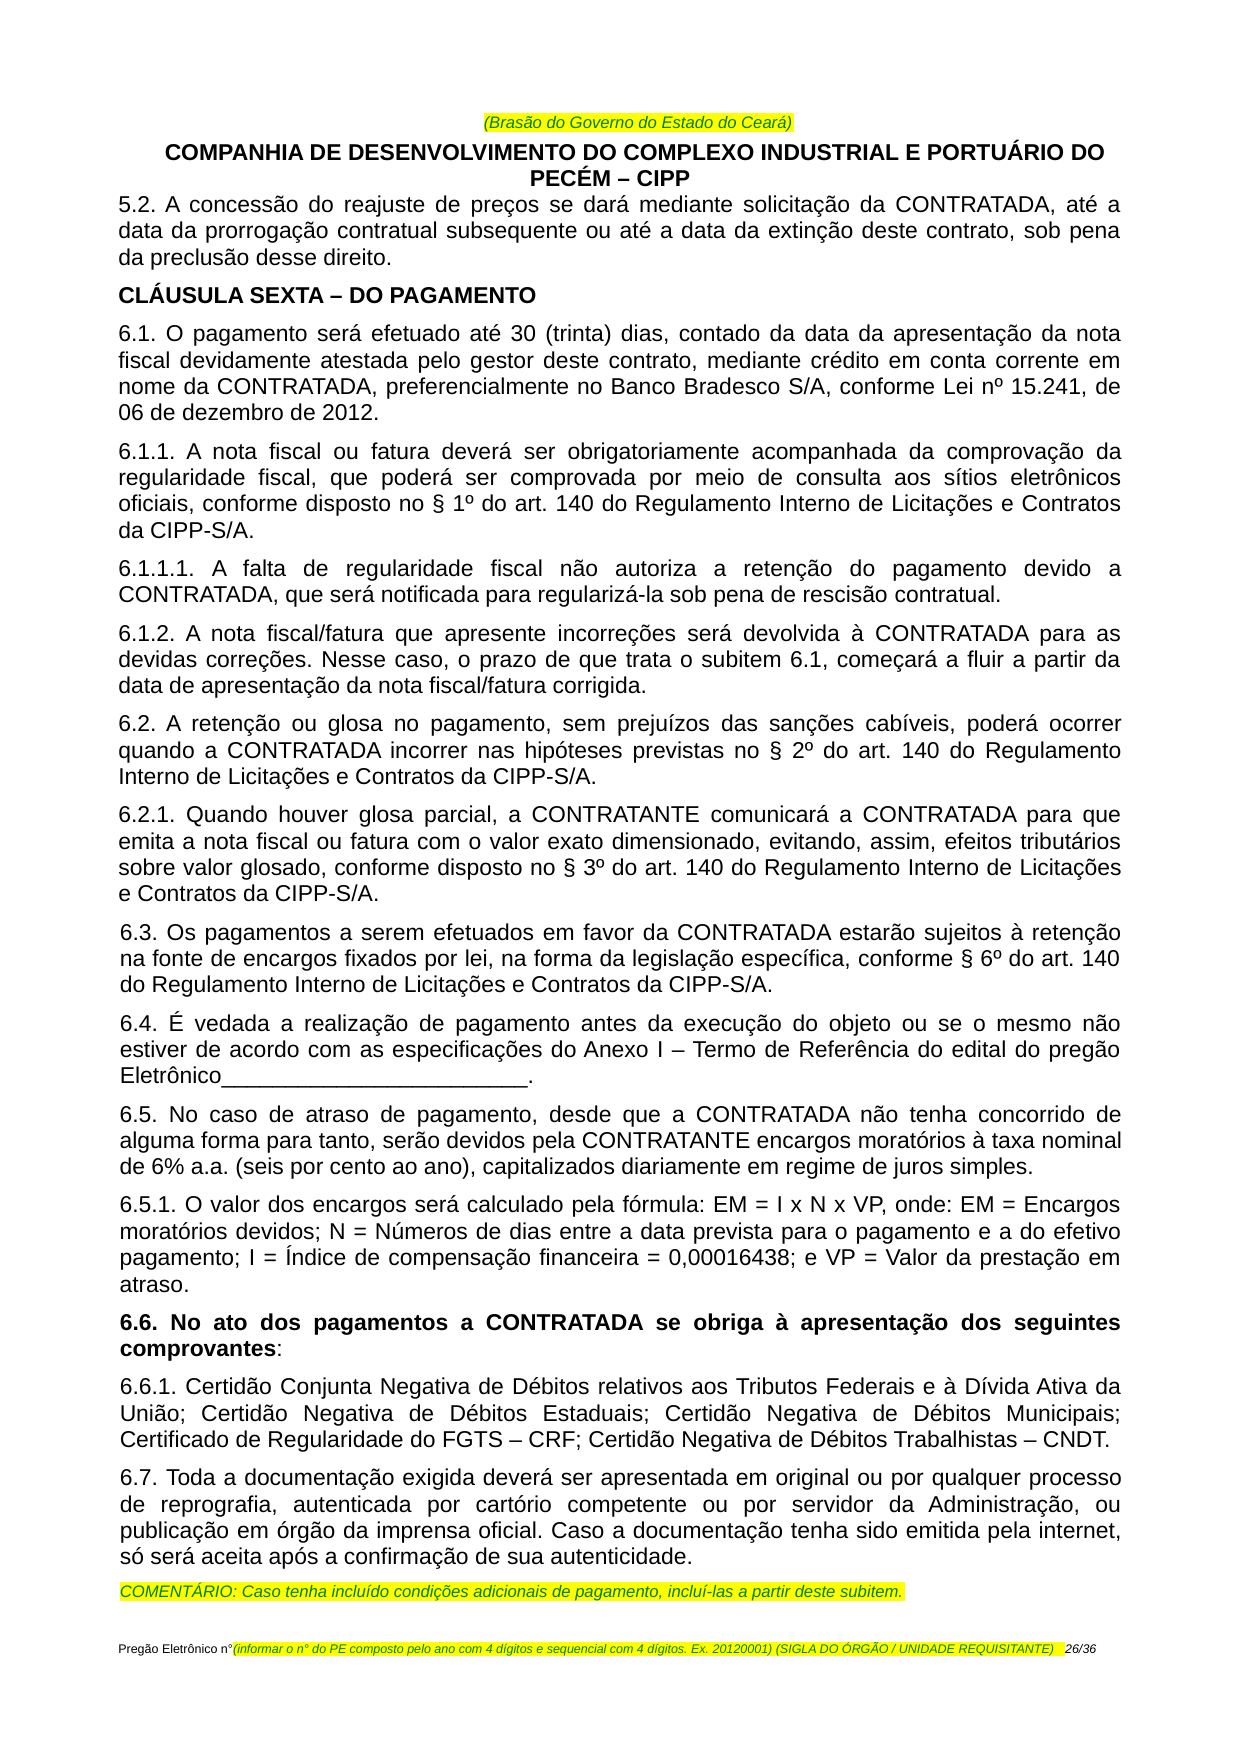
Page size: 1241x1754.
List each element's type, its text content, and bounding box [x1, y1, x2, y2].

text 6.2. A retenção ou glosa no pagamento, sem prejuízos das sanções cabíveis, poderá ocorrer quando a CONTRATADA incorrer nas hipóteses previstas no § 2º do art. 140 do Regulamento Interno de Licitações e Contratos da CIPP-S/A. [118, 710, 1122, 789]
text CLÁUSULA SEXTA – DO PAGAMENTO [118, 282, 1122, 308]
text 6.6. No ato dos pagamentos a CONTRATADA se obriga à apresentação dos seguintes comprovantes: [119, 1309, 1122, 1361]
text 6.1.2. A nota fiscal/fatura que apresente incorreções será devolvida à CONTRATADA para as devidas correções. Nesse caso, o prazo de que trata o subitem 6.1, começará a fluir a partir da data de apresentação da nota fiscal/fatura corrigida. [118, 619, 1122, 698]
text 6.4. É vedada a realização de pagamento antes da execução do objeto ou se o mesmo não estiver de acordo com as especificações do Anexo I – Termo de Referência do edital do pregão Eletrônico________________________. [119, 1009, 1122, 1089]
text 6.1.1.1. A falta de regularidade fiscal não autoriza a retenção do pagamento devido a CONTRATADA, que será notificada para regularizá-la sob pena de rescisão contratual. [118, 555, 1122, 608]
text 5.2. A concessão do reajuste de preços se dará mediante solicitação da CONTRATADA, até a data da prorrogação contratual subsequente ou até a data da extinção deste contrato, sob pena da preclusão desse direito. [118, 191, 1122, 270]
text 6.5. No caso de atraso de pagamento, desde que a CONTRATADA não tenha concorrido de alguma forma para tanto, serão devidos pela CONTRATANTE encargos moratórios à taxa nominal de 6% a.a. (seis por cento ao ano), capitalizados diariamente em regime de juros simples. [119, 1101, 1122, 1179]
text 6.3. Os pagamentos a serem efetuados em favor da CONTRATADA estarão sujeitos à retenção na fonte de encargos fixados por lei, na forma da legislação específica, conforme § 6º do art. 140 do Regulamento Interno de Licitações e Contratos da CIPP-S/A. [119, 919, 1122, 998]
text COMENTÁRIO: Caso tenha incluído condições adicionais de pagamento, incluí-las a partir deste subitem. [119, 1582, 1122, 1601]
text 6.1. O pagamento será efetuado até 30 (trinta) dias, contado da data da apresentação da nota fiscal devidamente atestada pelo gestor deste contrato, mediante crédito em conta corrente em nome da CONTRATADA, preferencialmente no Banco Bradesco S/A, conforme Lei nº 15.241, de 06 de dezembro de 2012. [118, 320, 1122, 426]
text 6.2.1. Quando houver glosa parcial, a CONTRATANTE comunicará a CONTRATADA para que emita a nota fiscal ou fatura com o valor exato dimensionado, evitando, assim, efeitos tributários sobre valor glosado, conforme disposto no § 3º do art. 140 do Regulamento Interno de Licitações e Contratos da CIPP-S/A. [118, 801, 1122, 907]
text 6.5.1. O valor dos encargos será calculado pela fórmula: EM = I x N x VP, onde: EM = Encargos moratórios devidos; N = Números de dias entre a data prevista para o pagamento e a do efetivo pagamento; I = Índice de compensação financeira = 0,00016438; e VP = Valor da prestação em atraso. [119, 1191, 1122, 1297]
text 6.7. Toda a documentação exigida deverá ser apresentada em original ou por qualquer processo de reprografia, autenticada por cartório competente ou por servidor da Administração, ou publicação em órgão da imprensa oficial. Caso a documentação tenha sido emitida pela internet, só será aceita após a confirmação de sua autenticidade. [119, 1464, 1122, 1570]
text 6.1.1. A nota fiscal ou fatura deverá ser obrigatoriamente acompanhada da comprovação da regularidade fiscal, que poderá ser comprovada por meio de consulta aos sítios eletrônicos oficiais, conforme disposto no § 1º do art. 140 do Regulamento Interno de Licitações e Contratos da CIPP-S/A. [118, 438, 1122, 543]
text 6.6.1. Certidão Conjunta Negativa de Débitos relativos aos Tributos Federais e à Dívida Ativa da União; Certidão Negativa de Débitos Estaduais; Certidão Negativa de Débitos Municipais; Certificado de Regularidade do FGTS – CRF; Certidão Negativa de Débitos Trabalhistas – CNDT. [119, 1373, 1122, 1452]
